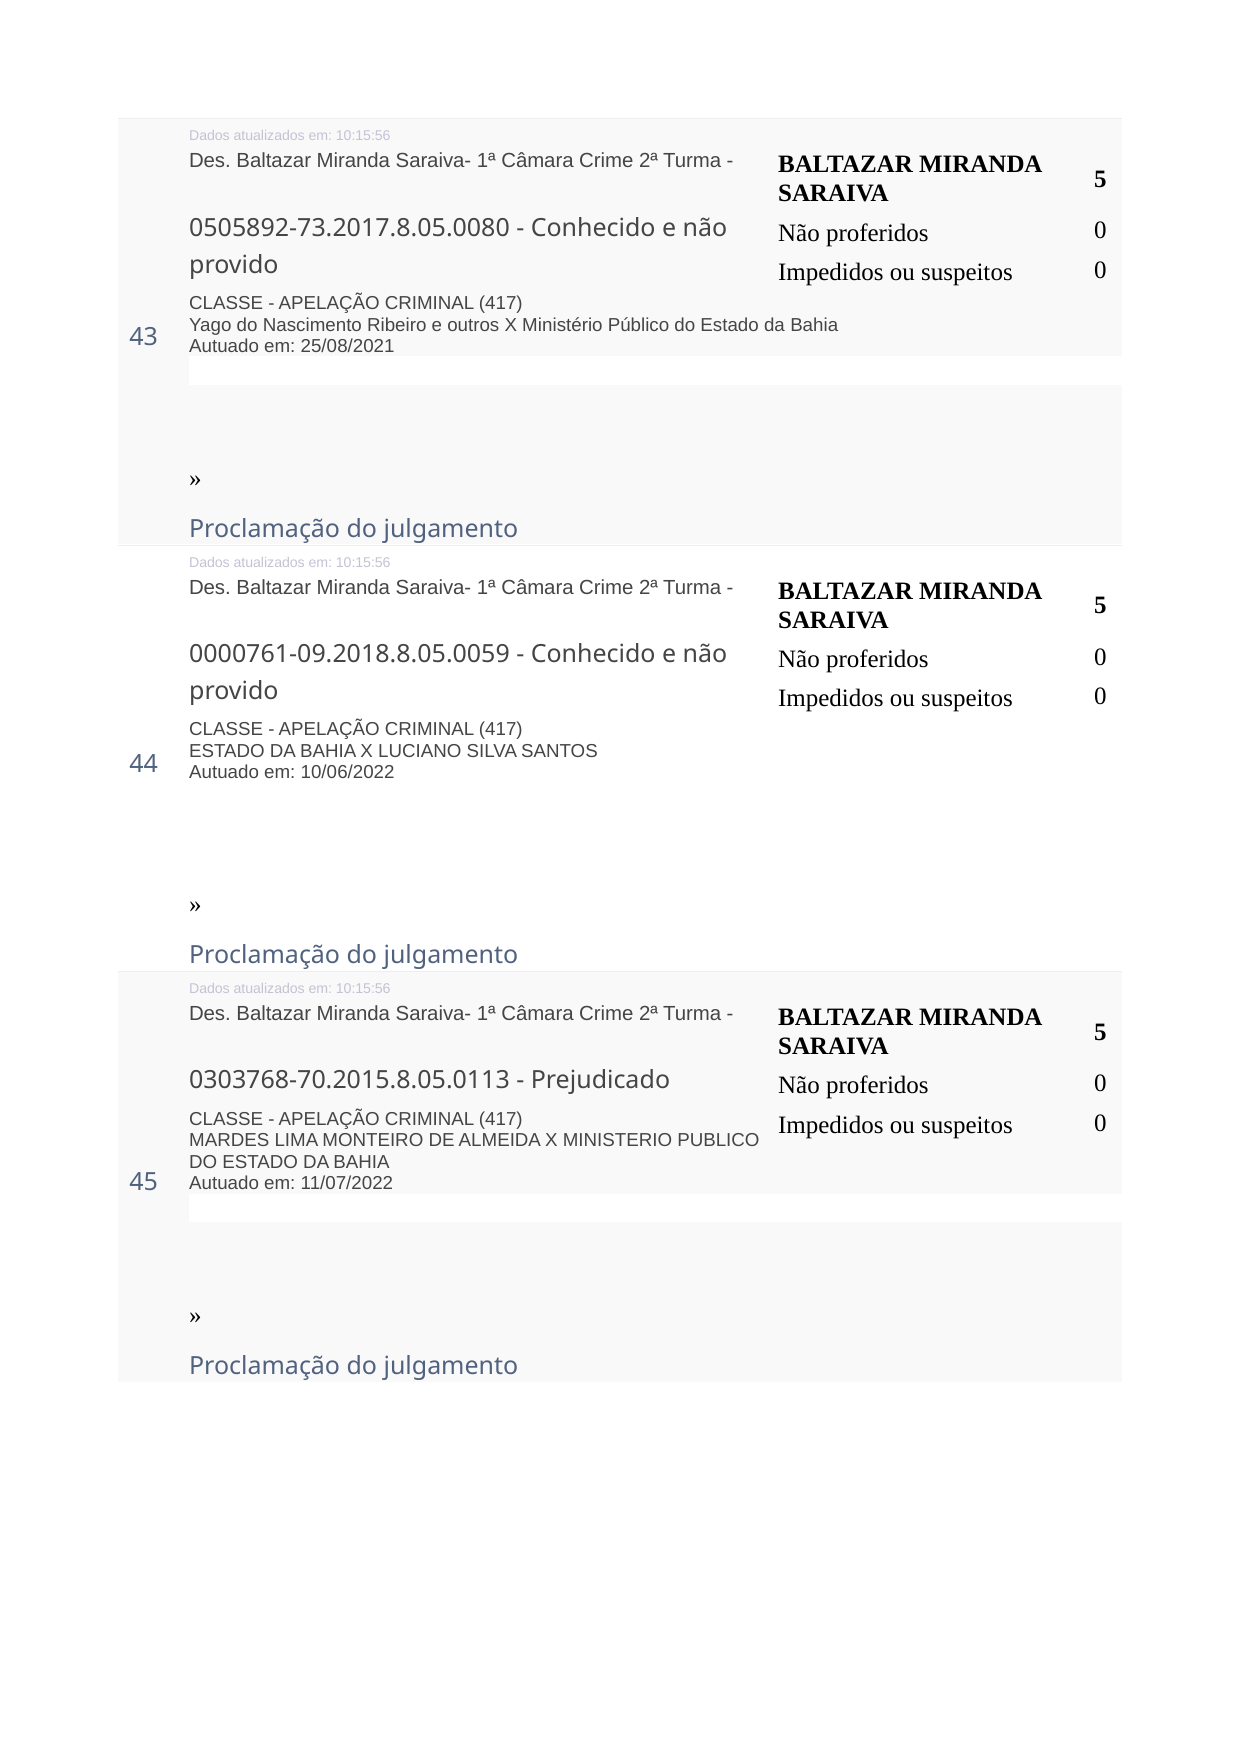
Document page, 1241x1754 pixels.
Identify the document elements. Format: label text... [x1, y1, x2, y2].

table_cell 44 [118, 546, 169, 971]
table_header 5 [1091, 1000, 1119, 1063]
table_cell Não proferidos [775, 210, 1091, 249]
table_header BALTAZAR MIRANDA SARAIVA [775, 573, 1091, 636]
table_header [772, 570, 1122, 729]
table_cell Dados atualizados em: 10:15:56 Des. Baltazar Miranda Saraiva- 1ª Câmara Crime 2ª Turma - 0505892-73.2017.8.05.0080 - Conhecido e não provido CLASSE - APELAÇÃO CRIMINAL (417) Yago do Nascimento Ribeiro e outros X Ministério Público do Estado da Bahia Autuado em: 25/08/2021 [189, 119, 1122, 356]
table_header BALTAZAR MIRANDA SARAIVA [775, 147, 1091, 210]
table_cell [775, 289, 1091, 299]
table_cell Impedidos ou suspeitos [775, 676, 1091, 715]
table_cell 0 [1091, 676, 1119, 715]
table_cell [1091, 715, 1119, 726]
table_cell 0 [1091, 249, 1119, 289]
table_cell » Proclamação do julgamento [189, 1222, 1122, 1382]
table_header [772, 144, 1122, 302]
table_cell 0 [1091, 1102, 1119, 1142]
table_cell Não proferidos [775, 636, 1091, 676]
table_cell 0 [1091, 1063, 1119, 1102]
table_cell Impedidos ou suspeitos [775, 1102, 1091, 1142]
table_cell 0 [1091, 636, 1119, 676]
table_cell [775, 1142, 1091, 1152]
table_cell 45 [118, 972, 169, 1382]
table_cell Impedidos ou suspeitos [775, 249, 1091, 289]
table_cell Dados atualizados em: 10:15:56 Des. Baltazar Miranda Saraiva- 1ª Câmara Crime 2ª Turma - 0303768-70.2015.8.05.0113 - Prejudicado CLASSE - APELAÇÃO CRIMINAL (417) MARDES LIMA MONTEIRO DE ALMEIDA X MINISTERIO PUBLICO DO ESTADO DA BAHIA Autuado em: 11/07/2022 [189, 972, 1122, 1194]
table_cell » Proclamação do julgamento [189, 812, 1122, 971]
table_header BALTAZAR MIRANDA SARAIVA [775, 1000, 1091, 1063]
table_cell 43 [118, 119, 169, 544]
table_cell Dados atualizados em: 10:15:56 Des. Baltazar Miranda Saraiva- 1ª Câmara Crime 2ª Turma - 0000761-09.2018.8.05.0059 - Conhecido e não provido CLASSE - APELAÇÃO CRIMINAL (417) ESTADO DA BAHIA X LUCIANO SILVA SANTOS Autuado em: 10/06/2022 [189, 546, 1122, 783]
table_cell [1091, 289, 1119, 299]
table_cell [169, 972, 189, 1382]
table_cell [169, 119, 189, 544]
table_cell [775, 715, 1091, 726]
table_cell » Proclamação do julgamento [189, 385, 1122, 544]
table_header 5 [1091, 147, 1119, 210]
table_cell [1091, 1142, 1119, 1152]
table_cell Não proferidos [775, 1063, 1091, 1102]
table_cell [169, 546, 189, 971]
table_header [772, 997, 1122, 1155]
table_header 5 [1091, 573, 1119, 636]
table_cell 0 [1091, 210, 1119, 249]
